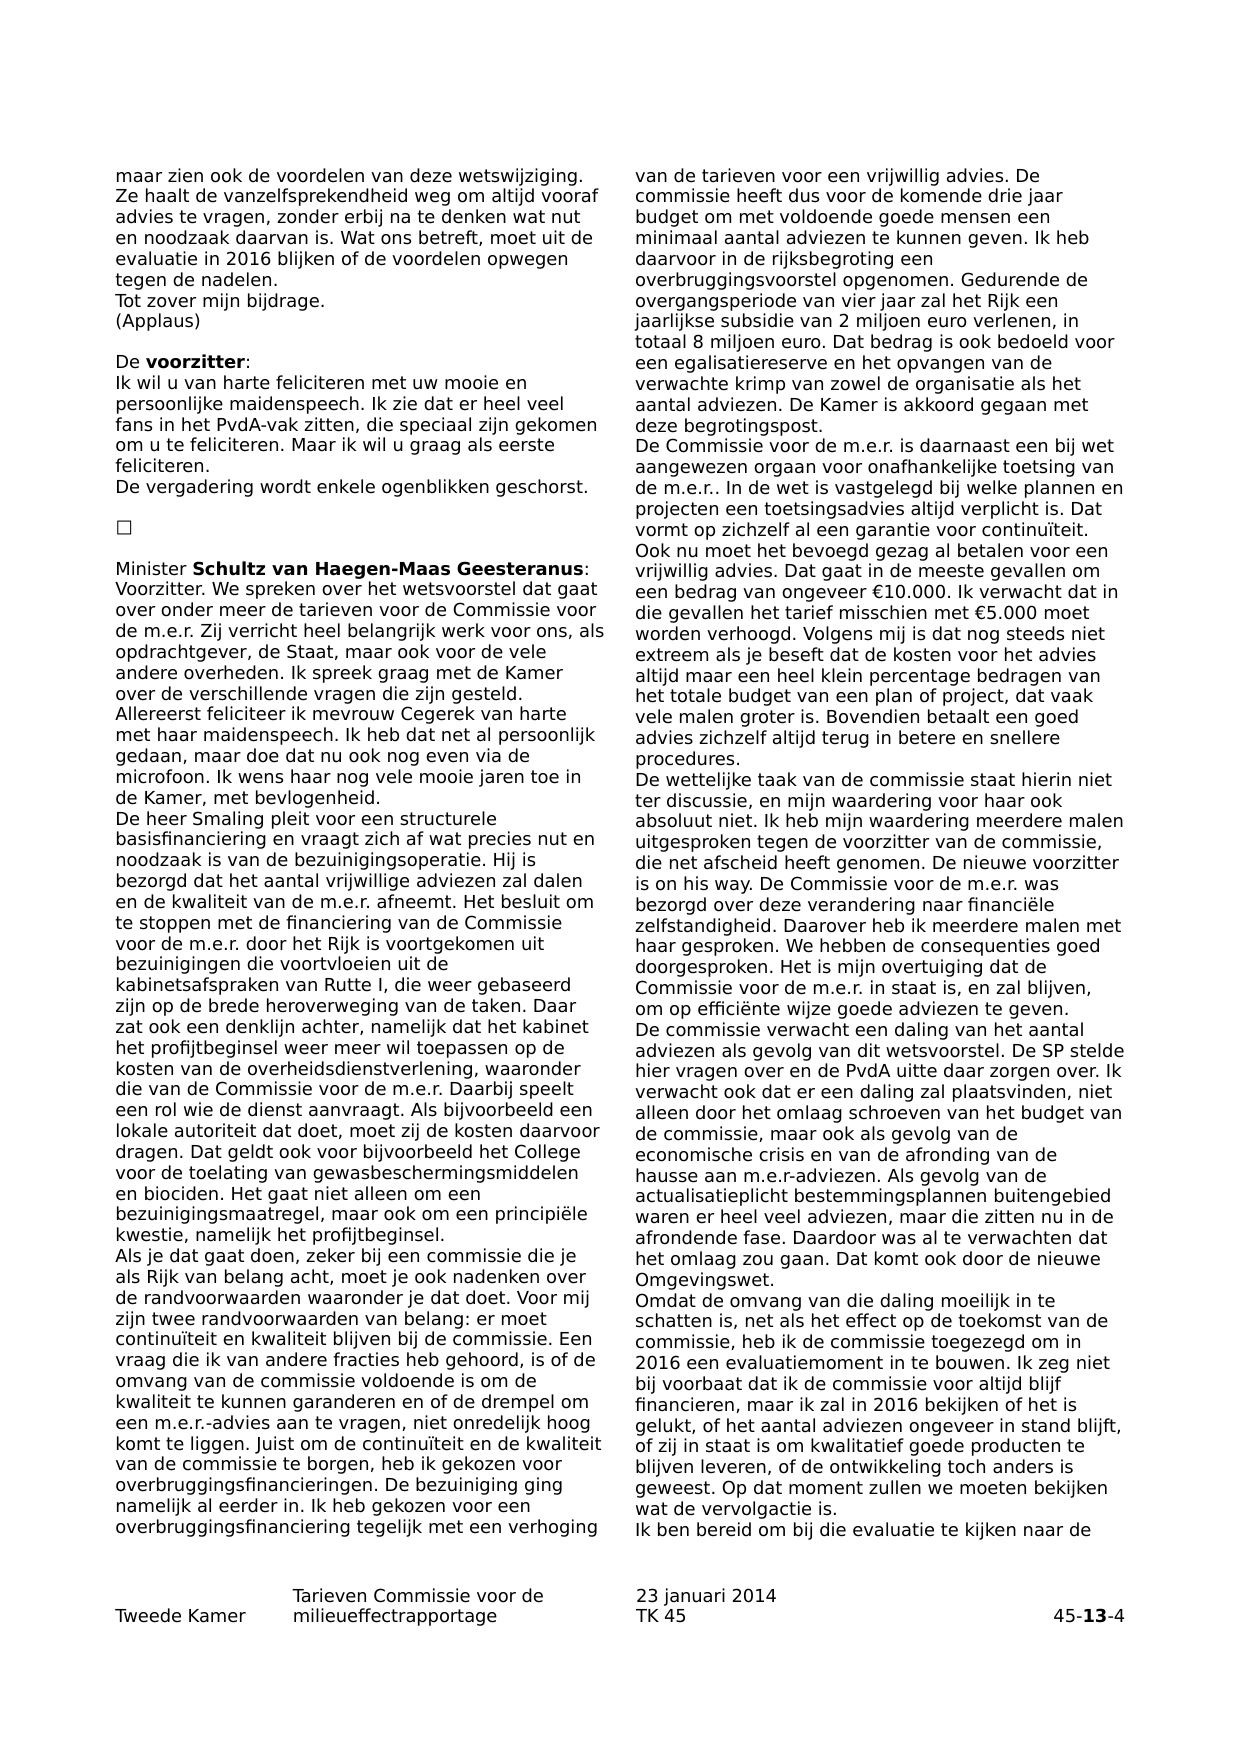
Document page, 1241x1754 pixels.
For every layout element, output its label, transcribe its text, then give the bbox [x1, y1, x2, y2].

text De voorzitter: [115, 352, 605, 373]
text maar zien ook de voordelen van deze wetswijziging. Ze haalt de vanzelfsprekendheid weg om altijd vooraf advies te vragen, zonder erbij na te denken wat nut en noodzaak daarvan is. Wat ons betreft, moet uit de evaluatie in 2016 blijken of de voordelen opwegen tegen de nadelen. [115, 165, 605, 290]
text van de tarieven voor een vrijwillig advies. De commissie heeft dus voor de komende drie jaar budget om met voldoende goede mensen een minimaal aantal adviezen te kunnen geven. Ik heb daarvoor in de rijksbegroting een overbruggingsvoorstel opgenomen. Gedurende de overgangsperiode van vier jaar zal het Rijk een jaarlijkse subsidie van 2 miljoen euro verlenen, in totaal 8 miljoen euro. Dat bedrag is ook bedoeld voor een egalisatiereserve en het opvangen van de verwachte krimp van zowel de organisatie als het aantal adviezen. De Kamer is akkoord gegaan met deze begrotingspost. [635, 165, 1125, 436]
text Ik wil u van harte feliciteren met uw mooie en persoonlijke maidenspeech. Ik zie dat er heel veel fans in het PvdA-vak zitten, die speciaal zijn gekomen om u te feliciteren. Maar ik wil u graag als eerste feliciteren. [115, 373, 605, 477]
text Allereerst feliciteer ik mevrouw Cegerek van harte met haar maidenspeech. Ik heb dat net al persoonlijk gedaan, maar doe dat nu ook nog even via de microfoon. Ik wens haar nog vele mooie jaren toe in de Kamer, met bevlogenheid. [115, 704, 605, 808]
text De commissie verwacht een daling van het aantal adviezen als gevolg van dit wetsvoorstel. De SP stelde hier vragen over en de PvdA uitte daar zorgen over. Ik verwacht ook dat er een daling zal plaatsvinden, niet alleen door het omlaag schroeven van het budget van de commissie, maar ook als gevolg van de economische crisis en van de afronding van de hausse aan m.e.r-adviezen. Als gevolg van de actualisatieplicht bestemmingsplannen buitengebied waren er heel veel adviezen, maar die zitten nu in de afrondende fase. Daardoor was al te verwachten dat het omlaag zou gaan. Dat komt ook door de nieuwe Omgevingswet. [635, 1019, 1125, 1290]
text ⬜ [115, 518, 605, 538]
text De Commissie voor de m.e.r. is daarnaast een bij wet aangewezen orgaan voor onafhankelijke toetsing van de m.e.r.. In de wet is vastgelegd bij welke plannen en projecten een toetsingsadvies altijd verplicht is. Dat vormt op zichzelf al een garantie voor continuïteit. Ook nu moet het bevoegd gezag al betalen voor een vrijwillig advies. Dat gaat in de meeste gevallen om een bedrag van ongeveer €10.000. Ik verwacht dat in die gevallen het tarief misschien met €5.000 moet worden verhoogd. Volgens mij is dat nog steeds niet extreem als je beseft dat de kosten voor het advies altijd maar een heel klein percentage bedragen van het totale budget van een plan of project, dat vaak vele malen groter is. Bovendien betaalt een goed advies zichzelf altijd terug in betere en snellere procedures. [635, 436, 1125, 769]
text De wettelijke taak van de commissie staat hierin niet ter discussie, en mijn waardering voor haar ook absoluut niet. Ik heb mijn waardering meerdere malen uitgesproken tegen de voorzitter van de commissie, die net afscheid heeft genomen. De nieuwe voorzitter is on his way. De Commissie voor de m.e.r. was bezorgd over deze verandering naar financiële zelfstandigheid. Daarover heb ik meerdere malen met haar gesproken. We hebben de consequenties goed doorgesproken. Het is mijn overtuiging dat de Commissie voor de m.e.r. in staat is, en zal blijven, om op efficiënte wijze goede adviezen te geven. [635, 769, 1125, 1019]
text Omdat de omvang van die daling moeilijk in te schatten is, net als het effect op de toekomst van de commissie, heb ik de commissie toegezegd om in 2016 een evaluatiemoment in te bouwen. Ik zeg niet bij voorbaat dat ik de commissie voor altijd blijf financieren, maar ik zal in 2016 bekijken of het is gelukt, of het aantal adviezen ongeveer in stand blijft, of zij in staat is om kwalitatief goede producten te blijven leveren, of de ontwikkeling toch anders is geweest. Op dat moment zullen we moeten bekijken wat de vervolgactie is. [635, 1290, 1125, 1519]
text Tot zover mijn bijdrage. [115, 290, 605, 311]
text Ik ben bereid om bij die evaluatie te kijken naar de [635, 1519, 1125, 1540]
text Minister Schultz van Haegen-Maas Geesteranus: [115, 558, 605, 579]
text Als je dat gaat doen, zeker bij een commissie die je als Rijk van belang acht, moet je ook nadenken over de randvoorwaarden waaronder je dat doet. Voor mij zijn twee randvoorwaarden van belang: er moet continuïteit en kwaliteit blijven bij de commissie. Een vraag die ik van andere fracties heb gehoord, is of de omvang van de commissie voldoende is om de kwaliteit te kunnen garanderen en of de drempel om een m.e.r.-advies aan te vragen, niet onredelijk hoog komt te liggen. Juist om de continuïteit en de kwaliteit van de commissie te borgen, heb ik gekozen voor overbruggingsfinancieringen. De bezuiniging ging namelijk al eerder in. Ik heb gekozen voor een overbruggingsfinanciering tegelijk met een verhoging [115, 1246, 605, 1537]
text Voorzitter. We spreken over het wetsvoorstel dat gaat over onder meer de tarieven voor de Commissie voor de m.e.r. Zij verricht heel belangrijk werk voor ons, als opdrachtgever, de Staat, maar ook voor de vele andere overheden. Ik spreek graag met de Kamer over de verschillende vragen die zijn gesteld. [115, 579, 605, 704]
text De heer Smaling pleit voor een structurele basisfinanciering en vraagt zich af wat precies nut en noodzaak is van de bezuinigingsoperatie. Hij is bezorgd dat het aantal vrijwillige adviezen zal dalen en de kwaliteit van de m.e.r. afneemt. Het besluit om te stoppen met de financiering van de Commissie voor de m.e.r. door het Rijk is voortgekomen uit bezuinigingen die voortvloeien uit de kabinetsafspraken van Rutte I, die weer gebaseerd zijn op de brede heroverweging van de taken. Daar zat ook een denklijn achter, namelijk dat het kabinet het profijtbeginsel weer meer wil toepassen op de kosten van de overheidsdienstverlening, waaronder die van de Commissie voor de m.e.r. Daarbij speelt een rol wie de dienst aanvraagt. Als bijvoorbeeld een lokale autoriteit dat doet, moet zij de kosten daarvoor dragen. Dat geldt ook voor bijvoorbeeld het College voor de toelating van gewasbeschermingsmiddelen en biociden. Het gaat niet alleen om een bezuinigingsmaatregel, maar ook om een principiële kwestie, namelijk het profijtbeginsel. [115, 808, 605, 1246]
text (Applaus) [115, 311, 605, 332]
text De vergadering wordt enkele ogenblikken geschorst. [115, 477, 605, 498]
